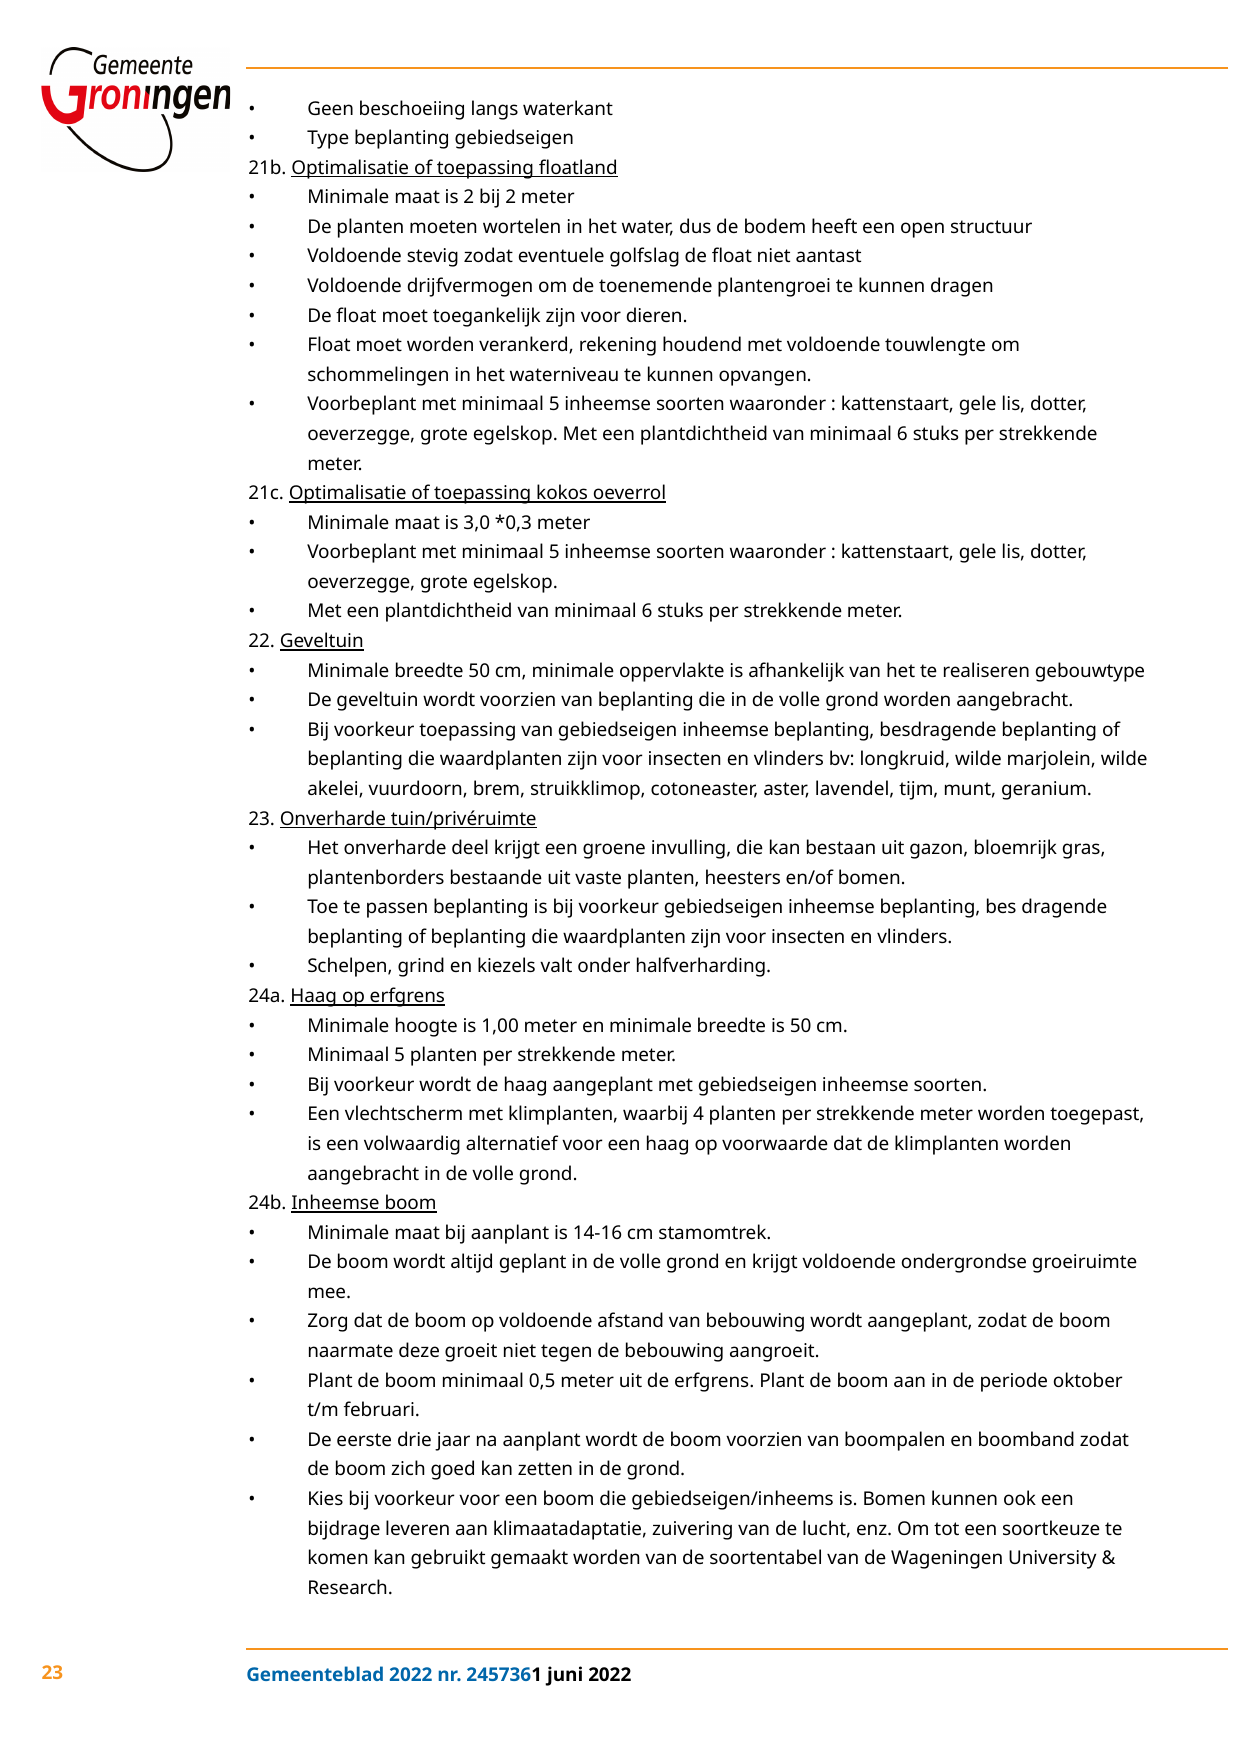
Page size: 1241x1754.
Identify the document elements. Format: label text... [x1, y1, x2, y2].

list Voldoende stevig zodat eventuele golfslag de float niet aantast [248, 243, 1152, 268]
list Voorbeplant met minimaal 5 inheemse soorten waaronder : kattenstaart, gele lis, dotter, oeverzegge, grote egelskop. Met een plantdichtheid van minimaal 6 stuks per strekkende meter. [248, 391, 1152, 476]
text 24a. Haag op erfgrens [248, 982, 1152, 1008]
picture [41, 47, 231, 172]
list Minimale hoogte is 1,00 meter en minimale breedte is 50 cm. [248, 1012, 1152, 1038]
list De boom wordt altijd geplant in de volle grond en krijgt voldoende ondergrondse groeiruimte mee. [248, 1248, 1152, 1304]
list Geen beschoeiing langs waterkant [248, 95, 1152, 121]
list Type beplanting gebiedseigen [248, 124, 1152, 150]
list Minimale maat is 2 bij 2 meter [248, 183, 1152, 209]
text 24b. Inheemse boom [248, 1189, 1152, 1215]
list Toe te passen beplanting is bij voorkeur gebiedseigen inheemse beplanting, bes dragende beplanting of beplanting die waardplanten zijn voor insecten en vlinders. [248, 893, 1152, 949]
list Minimale maat is 3,0 *0,3 meter [248, 509, 1152, 535]
list Kies bij voorkeur voor een boom die gebiedseigen/inheems is. Bomen kunnen ook een bijdrage leveren aan klimaatadaptatie, zuivering van de lucht, enz. Om tot een soortkeuze te komen kan gebruikt gemaakt worden van de soortentabel van de Wageningen University & Research. [248, 1485, 1152, 1600]
list Schelpen, grind en kiezels valt onder halfverharding. [248, 953, 1152, 978]
list De eerste drie jaar na aanplant wordt de boom voorzien van boompalen en boomband zodat de boom zich goed kan zetten in de grond. [248, 1426, 1152, 1481]
list De planten moeten wortelen in het water, dus de bodem heeft een open structuur [248, 213, 1152, 239]
list Voorbeplant met minimaal 5 inheemse soorten waaronder : kattenstaart, gele lis, dotter, oeverzegge, grote egelskop. [248, 538, 1152, 594]
list De geveltuin wordt voorzien van beplanting die in de volle grond worden aangebracht. [248, 686, 1152, 712]
list Met een plantdichtheid van minimaal 6 stuks per strekkende meter. [248, 598, 1152, 623]
list De float moet toegankelijk zijn voor dieren. [248, 302, 1152, 328]
text 21c. Optimalisatie of toepassing kokos oeverrol [248, 479, 1152, 505]
list Minimaal 5 planten per strekkende meter. [248, 1041, 1152, 1067]
text 21b. Optimalisatie of toepassing floatland [248, 154, 1152, 180]
list Float moet worden verankerd, rekening houdend met voldoende touwlengte om schommelingen in het waterniveau te kunnen opvangen. [248, 331, 1152, 387]
text 22. Geveltuin [248, 627, 1152, 653]
list Het onverharde deel krijgt een groene invulling, die kan bestaan uit gazon, bloemrijk gras, plantenborders bestaande uit vaste planten, heesters en/of bomen. [248, 834, 1152, 890]
list Bij voorkeur wordt de haag aangeplant met gebiedseigen inheemse soorten. [248, 1071, 1152, 1097]
list Zorg dat de boom op voldoende afstand van bebouwing wordt aangeplant, zodat de boom naarmate deze groeit niet tegen de bebouwing aangroeit. [248, 1308, 1152, 1363]
list Voldoende drijfvermogen om de toenemende plantengroei te kunnen dragen [248, 272, 1152, 298]
list Bij voorkeur toepassing van gebiedseigen inheemse beplanting, besdragende beplanting of beplanting die waardplanten zijn voor insecten en vlinders bv: longkruid, wilde marjolein, wilde akelei, vuurdoorn, brem, struikklimop, cotoneaster, aster, lavendel, tijm, munt, geranium. [248, 716, 1152, 801]
list Plant de boom minimaal 0,5 meter uit de erfgrens. Plant de boom aan in de periode oktober t/m februari. [248, 1367, 1152, 1422]
text 23. Onverharde tuin/privéruimte [248, 805, 1152, 831]
list Een vlechtscherm met klimplanten, waarbij 4 planten per strekkende meter worden toegepast, is een volwaardig alternatief voor een haag op voorwaarde dat de klimplanten worden aangebracht in de volle grond. [248, 1101, 1152, 1186]
list Minimale maat bij aanplant is 14-16 cm stamomtrek. [248, 1219, 1152, 1245]
list Minimale breedte 50 cm, minimale oppervlakte is afhankelijk van het te realiseren gebouwtype [248, 657, 1152, 683]
